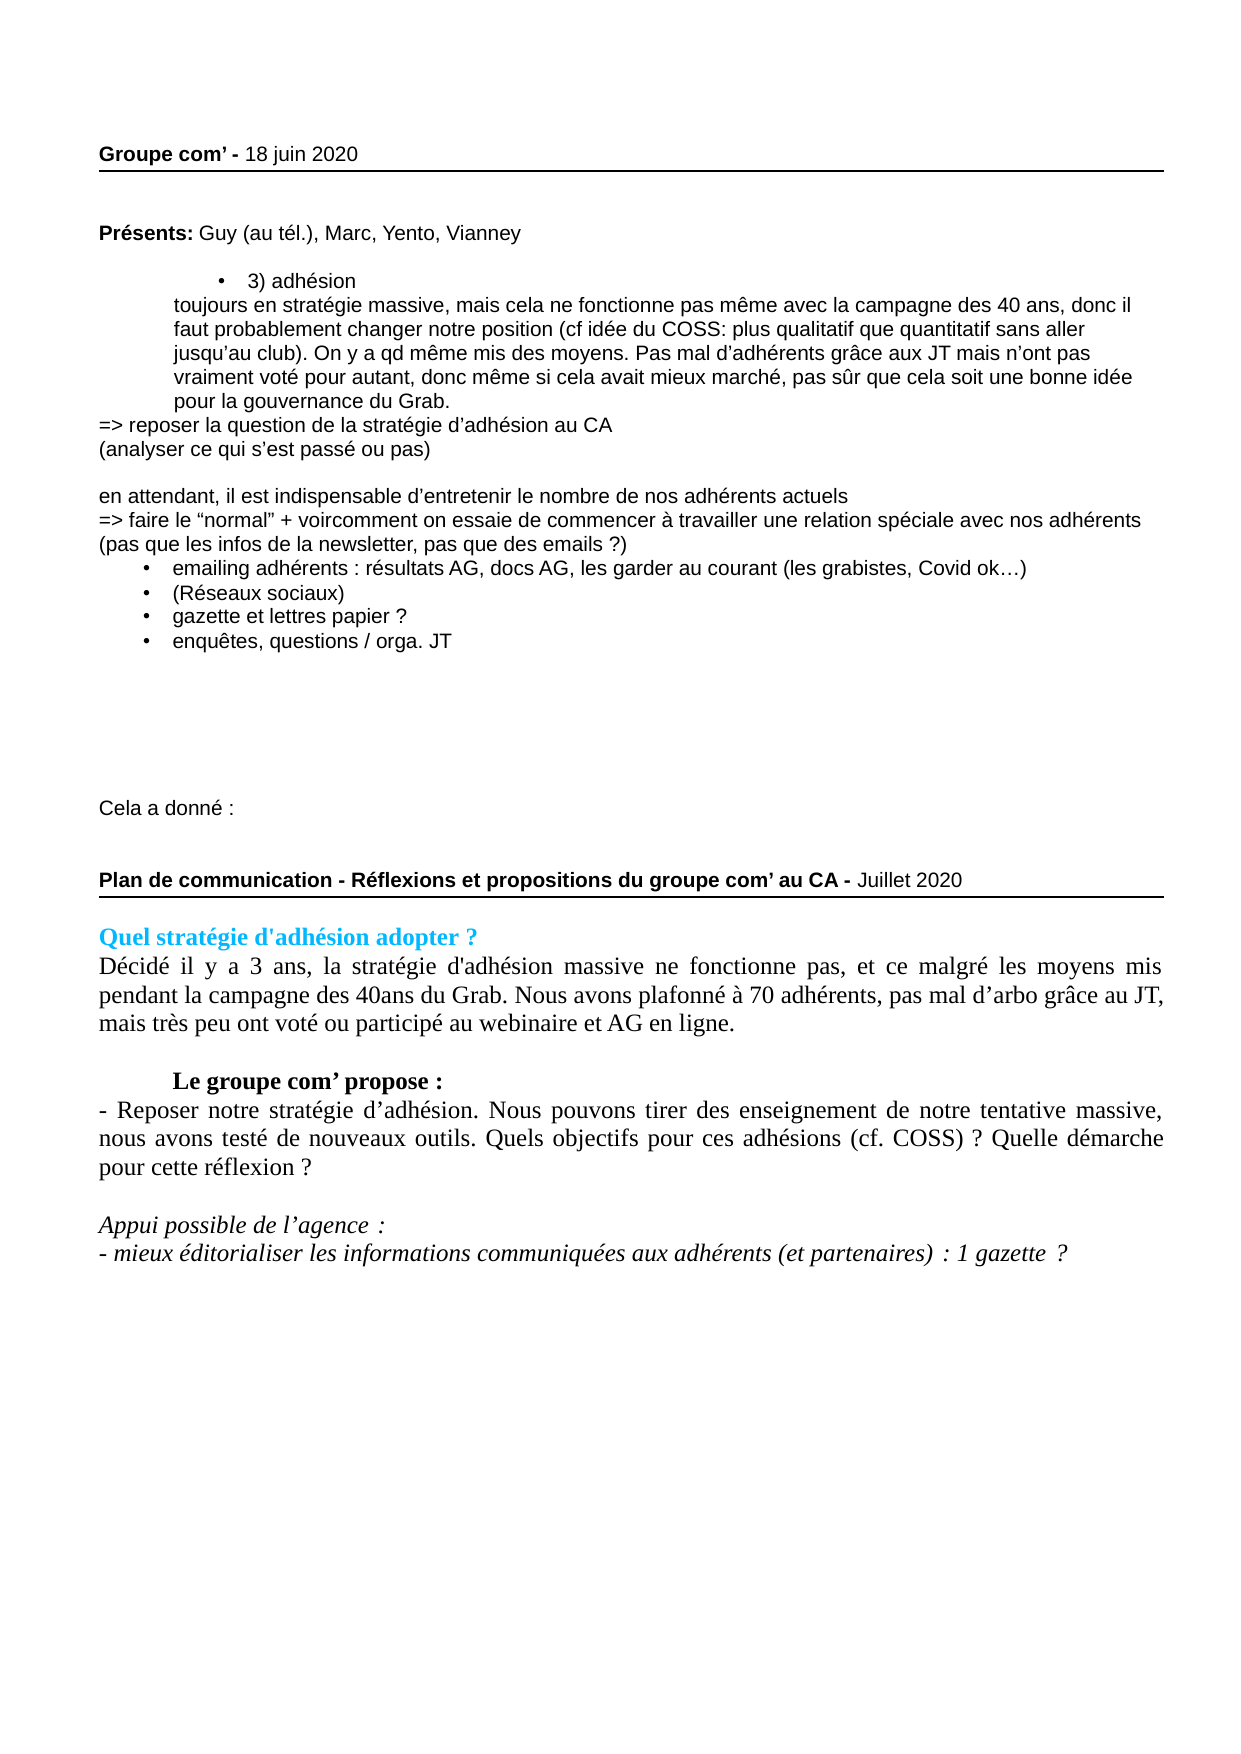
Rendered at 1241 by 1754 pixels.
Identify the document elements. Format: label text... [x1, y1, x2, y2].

text => faire le “normal” + voircomment on essaie de commencer à travailler une relation spéciale avec nos adhérents (pas que les infos de la newsletter, pas que des emails ?) [99, 508, 1164, 556]
text Groupe com’ - 18 juin 2020 [99, 142, 1164, 170]
list enquêtes, questions / orga. JT [143, 628, 1164, 652]
list (Réseaux sociaux) [143, 580, 1164, 604]
text - mieux éditorialiser les informations communiquées aux adhérents (et partenaires) : 1 gazette ? [99, 1238, 1164, 1267]
text (analyser ce qui s’est passé ou pas) [99, 436, 1164, 460]
text Plan de communication - Réflexions et propositions du groupe com’ au CA - Juillet 2020 [99, 868, 1164, 896]
text - Reposer notre stratégie d’adhésion. Nous pouvons tirer des enseignement de notre tentative massive, nous avons testé de nouveaux outils. Quels objectifs pour ces adhésions (cf. COSS) ? Quelle démarche pour cette réflexion ? [99, 1095, 1164, 1181]
text Présents: Guy (au tél.), Marc, Yento, Vianney [99, 220, 1164, 244]
text Appui possible de l’agence : [99, 1210, 1164, 1238]
text => reposer la question de la stratégie d’adhésion au CA [99, 412, 1164, 436]
text Décidé il y a 3 ans, la stratégie d'adhésion massive ne fonctionne pas, et ce malgré les moyens mis pendant la campagne des 40ans du Grab. Nous avons plafonné à 70 adhérents, pas mal d’arbo grâce au JT, mais très peu ont voté ou participé au webinaire et AG en ligne. [99, 951, 1164, 1037]
list emailing adhérents : résultats AG, docs AG, les garder au courant (les grabistes, Covid ok…) [143, 556, 1164, 580]
list 3) adhésion [218, 268, 1164, 293]
list gazette et lettres papier ? [143, 604, 1164, 628]
text Le groupe com’ propose : [99, 1066, 1164, 1095]
text Quel stratégie d'adhésion adopter ? [99, 922, 1164, 951]
text en attendant, il est indispensable d’entretenir le nombre de nos adhérents actuels [99, 484, 1164, 508]
text Cela a donné : [99, 796, 1164, 820]
text toujours en stratégie massive, mais cela ne fonctionne pas même avec la campagne des 40 ans, donc il faut probablement changer notre position (cf idée du COSS: plus qualitatif que quantitatif sans aller jusqu’au club). On y a qd même mis des moyens. Pas mal d’adhérents grâce aux JT mais n’ont pas vraiment voté pour autant, donc même si cela avait mieux marché, pas sûr que cela soit une bonne idée pour la gouvernance du Grab. [174, 293, 1164, 412]
